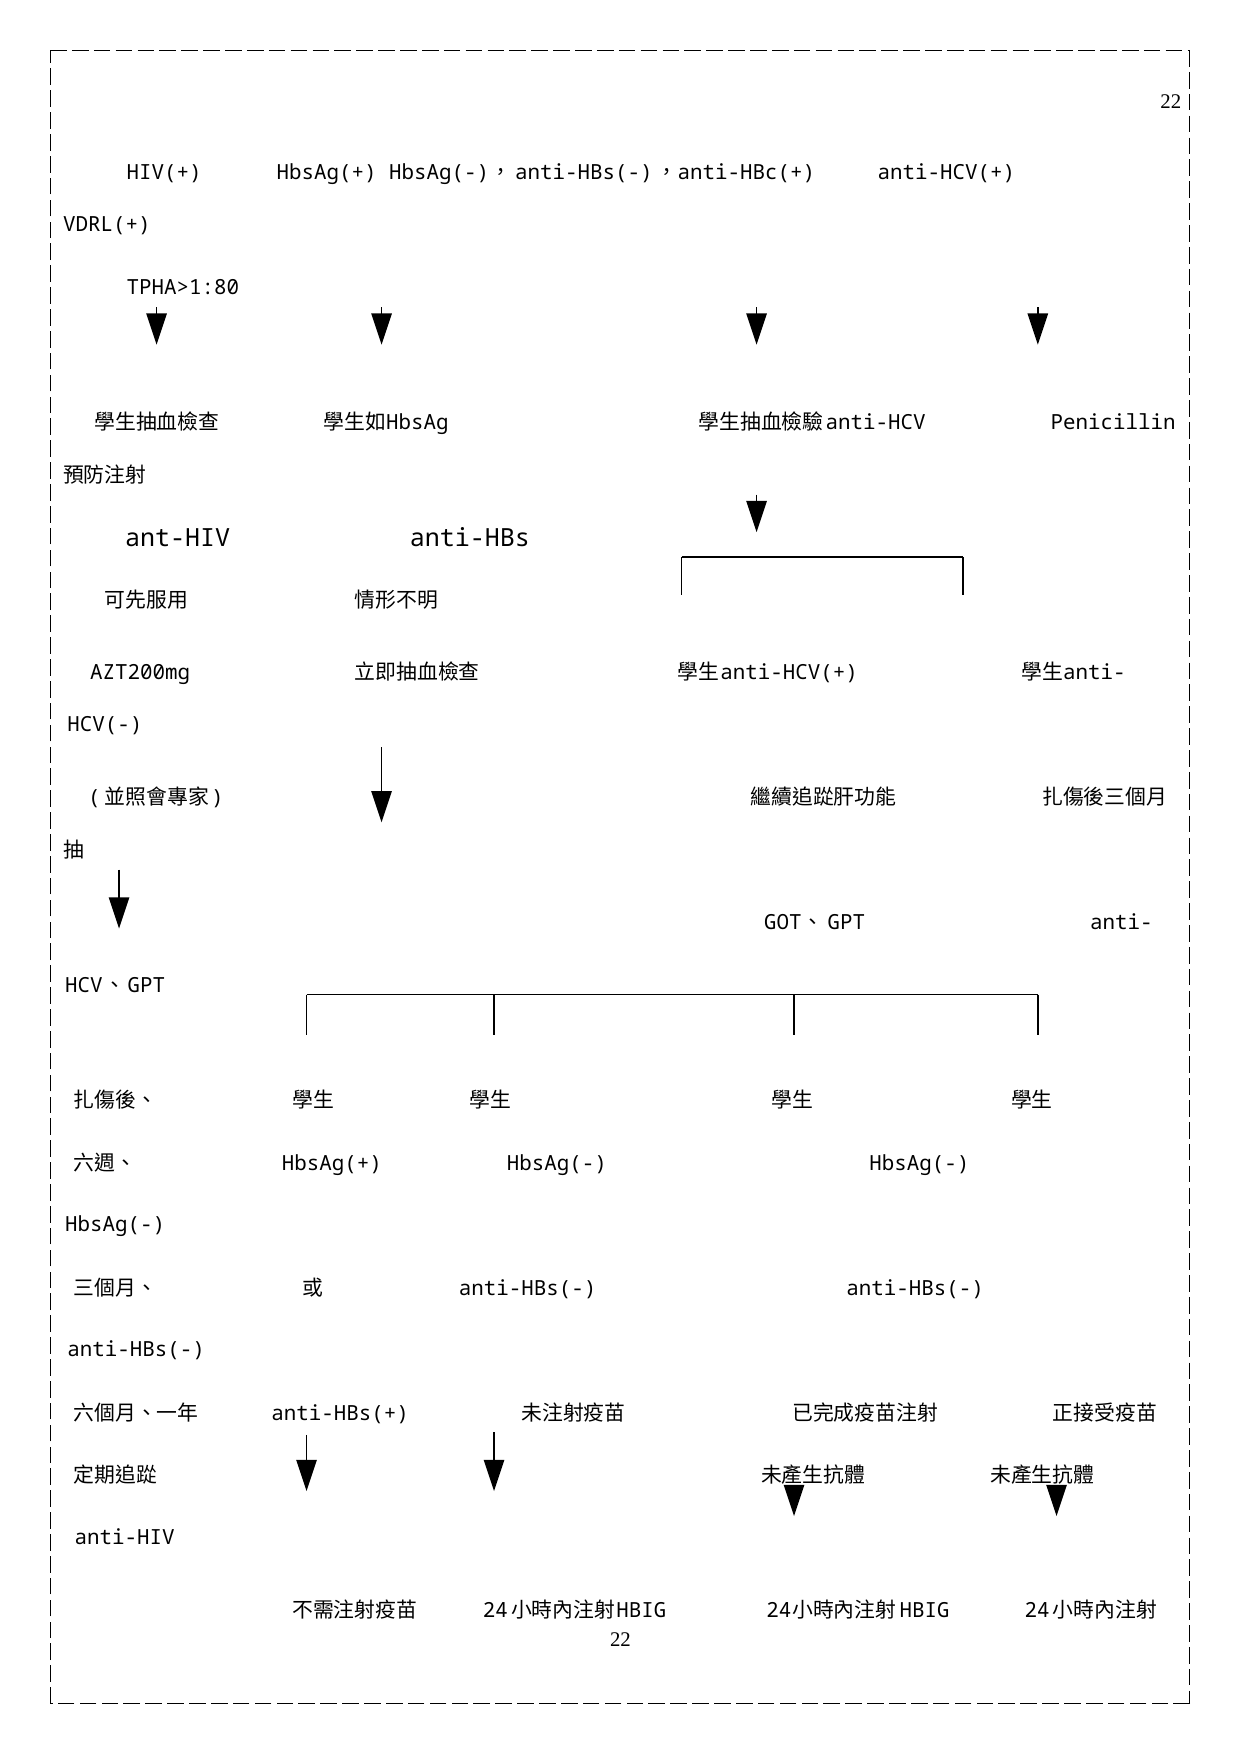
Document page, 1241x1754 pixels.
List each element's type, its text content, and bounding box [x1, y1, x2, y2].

text AZT200mg 立即抽血檢查 學生anti-HCV(+) 學生anti-HCV(-) [63, 619, 1177, 744]
text 三個月、 或 anti-HBs(-) anti-HBs(-) anti-HBs(-) [63, 1244, 1177, 1369]
text 可先服用 情形不明 [63, 557, 1177, 619]
text HIV(+) HbsAg(+) HbsAg(-)，anti-HBs(-)，anti-HBc(+) anti-HCV(+) VDRL(+) [63, 119, 1177, 244]
text 六週、 HbsAg(+) HbsAg(-) HbsAg(-) HbsAg(-) [63, 1119, 1177, 1244]
text ant-HIV anti-HBs [63, 494, 1177, 557]
text anti-HIV [63, 1494, 1177, 1557]
text 不需注射疫苗 24小時內注射HBIG 24小時內注射HBIG 24小時內注射 [63, 1557, 1177, 1619]
text 定期追踨 未產生抗體 未產生抗體 [63, 1432, 1177, 1494]
text GOT、GPT anti-HCV、GPT [63, 869, 1177, 994]
text 扎傷後、 學生 學生 學生 學生 [63, 1057, 1177, 1119]
text 學生抽血檢查 學生如HbsAg 學生抽血檢驗anti-HCV Penicillin預防注射 [63, 369, 1177, 494]
text TPHA>1:80 [63, 244, 1177, 307]
text 六個月、一年 anti-HBs(+) 未注射疫苗 已完成疫苗注射 正接受疫苗 [63, 1369, 1177, 1432]
text (並照會專家) 繼續追踨肝功能 扎傷後三個月抽 [63, 744, 1177, 869]
